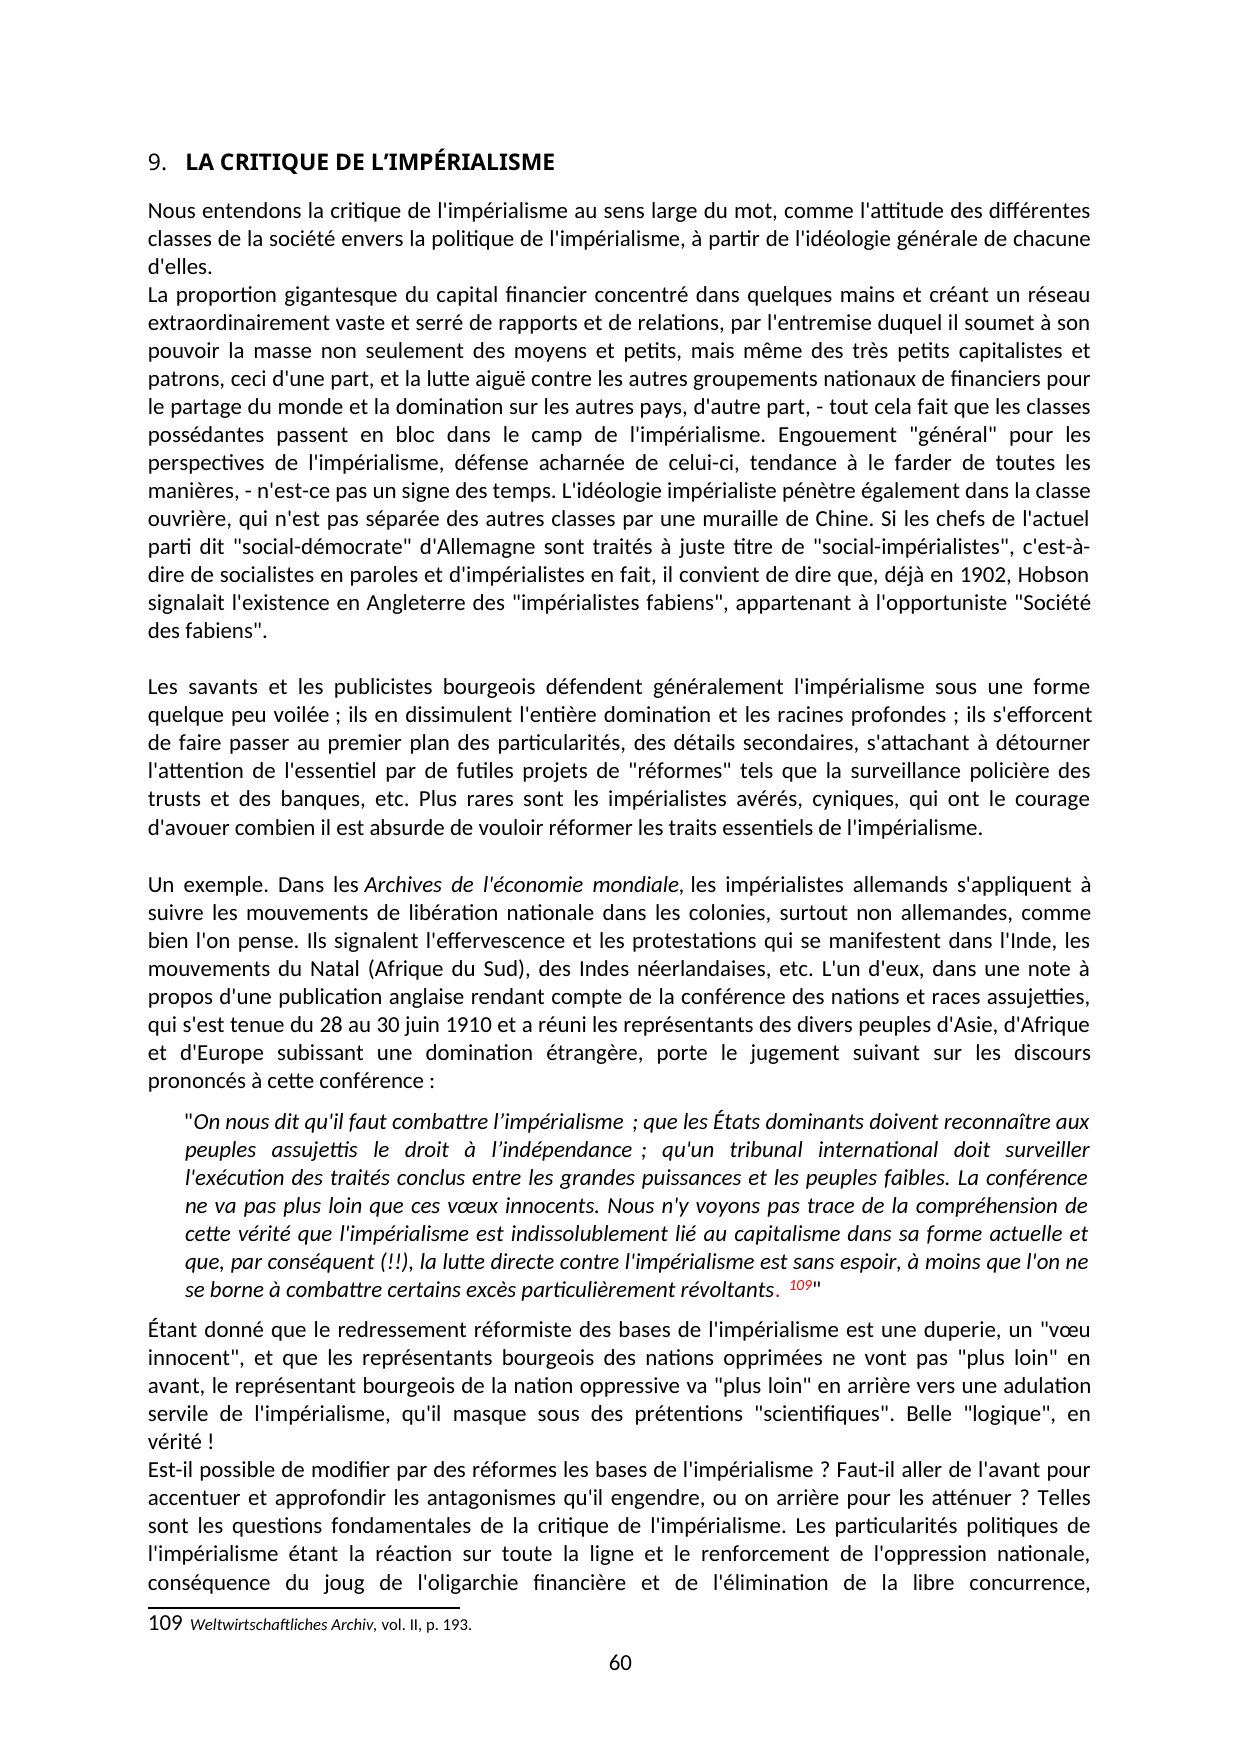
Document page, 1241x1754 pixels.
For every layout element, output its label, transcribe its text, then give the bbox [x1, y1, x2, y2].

text Un exemple. Dans les Archives de l'économie mondiale, les impérialistes allemands s'appliquent à suivre les mouvements de libération nationale dans les colonies, surtout non allemandes, comme bien l'on pense. Ils signalent l'effervescence et les protestations qui se manifestent dans l'Inde, les mouvements du Natal (Afrique du Sud), des Indes néerlandaises, etc. L'un d'eux, dans une note à propos d'une publication anglaise rendant compte de la conférence des nations et races assujetties, qui s'est tenue du 28 au 30 juin 1910 et a réuni les représentants des divers peuples d'Asie, d'Afrique et d'Europe subissant une domination étrangère, porte le jugement suivant sur les discours prononcés à cette conférence : [148, 870, 1093, 1094]
text Est-il possible de modifier par des réformes les bases de l'impérialisme ? Faut-il aller de l'avant pour accentuer et approfondir les antagonismes qu'il engendre, ou on arrière pour les atténuer ? Telles sont les questions fondamentales de la critique de l'impérialisme. Les particularités politiques de l'impérialisme étant la réaction sur toute la ligne et le renforcement de l'oppression nationale, conséquence du joug de l'oligarchie financière et de l'élimination de la libre concurrence, [148, 1456, 1093, 1596]
subtitle LA CRITIQUE DE L’IMPÉRIALISME [148, 146, 1093, 177]
text Étant donné que le redressement réformiste des bases de l'impérialisme est une duperie, un "vœu innocent", et que les représentants bourgeois des nations opprimées ne vont pas "plus loin" en avant, le représentant bourgeois de la nation oppressive va "plus loin" en arrière vers une adulation servile de l'impérialisme, qu'il masque sous des prétentions "scientifiques". Belle "logique", en vérité ! [148, 1315, 1093, 1456]
text La proportion gigantesque du capital financier concentré dans quelques mains et créant un réseau extraordinairement vaste et serré de rapports et de relations, par l'entremise duquel il soumet à son pouvoir la masse non seulement des moyens et petits, mais même des très petits capitalistes et patrons, ceci d'une part, et la lutte aiguë contre les autres groupements nationaux de financiers pour le partage du monde et la domination sur les autres pays, d'autre part, - tout cela fait que les classes possédantes passent en bloc dans le camp de l'impérialisme. Engouement "général" pour les perspectives de l'impérialisme, défense acharnée de celui-ci, tendance à le farder de toutes les manières, - n'est-ce pas un signe des temps. L'idéologie impérialiste pénètre également dans la classe ouvrière, qui n'est pas séparée des autres classes par une muraille de Chine. Si les chefs de l'actuel parti dit "social-démocrate" d'Allemagne sont traités à juste titre de "social-impérialistes", c'est-à-dire de socialistes en paroles et d'impérialistes en fait, il convient de dire que, déjà en 1902, Hobson signalait l'existence en Angleterre des "impérialistes fabiens", appartenant à l'opportuniste "Société des fabiens". [148, 280, 1093, 644]
text Nous entendons la critique de l'impérialisme au sens large du mot, comme l'attitude des différentes classes de la société envers la politique de l'impérialisme, à partir de l'idéologie générale de chacune d'elles. [148, 196, 1093, 280]
text Les savants et les publicistes bourgeois défendent généralement l'impérialisme sous une forme quelque peu voilée ; ils en dissimulent l'entière domination et les racines profondes ; ils s'efforcent de faire passer au premier plan des particularités, des détails secondaires, s'attachant à détourner l'attention de l'essentiel par de futiles projets de "réformes" tels que la surveillance policière des trusts et des banques, etc. Plus rares sont les impérialistes avérés, cyniques, qui ont le courage d'avouer combien il est absurde de vouloir réformer les traits essentiels de l'impérialisme. [148, 672, 1093, 841]
text Weltwirtschaftliches Archiv, vol. II, p. 193. [148, 1608, 1093, 1636]
text "On nous dit qu'il faut combattre l’impérialisme ; que les États dominants doivent reconnaître aux peuples assujettis le droit à l’indépendance ; qu'un tribunal international doit surveiller l'exécution des traités conclus entre les grandes puissances et les peuples faibles. La conférence ne va pas plus loin que ces vœux innocents. Nous n'y voyons pas trace de la compréhension de cette vérité que l'impérialisme est indissolublement lié au capitalisme dans sa forme actuelle et que, par conséquent (!!), la lutte directe contre l'impérialisme est sans espoir, à moins que l'on ne se borne à combattre certains excès particulièrement révoltants. " [148, 1107, 1093, 1303]
